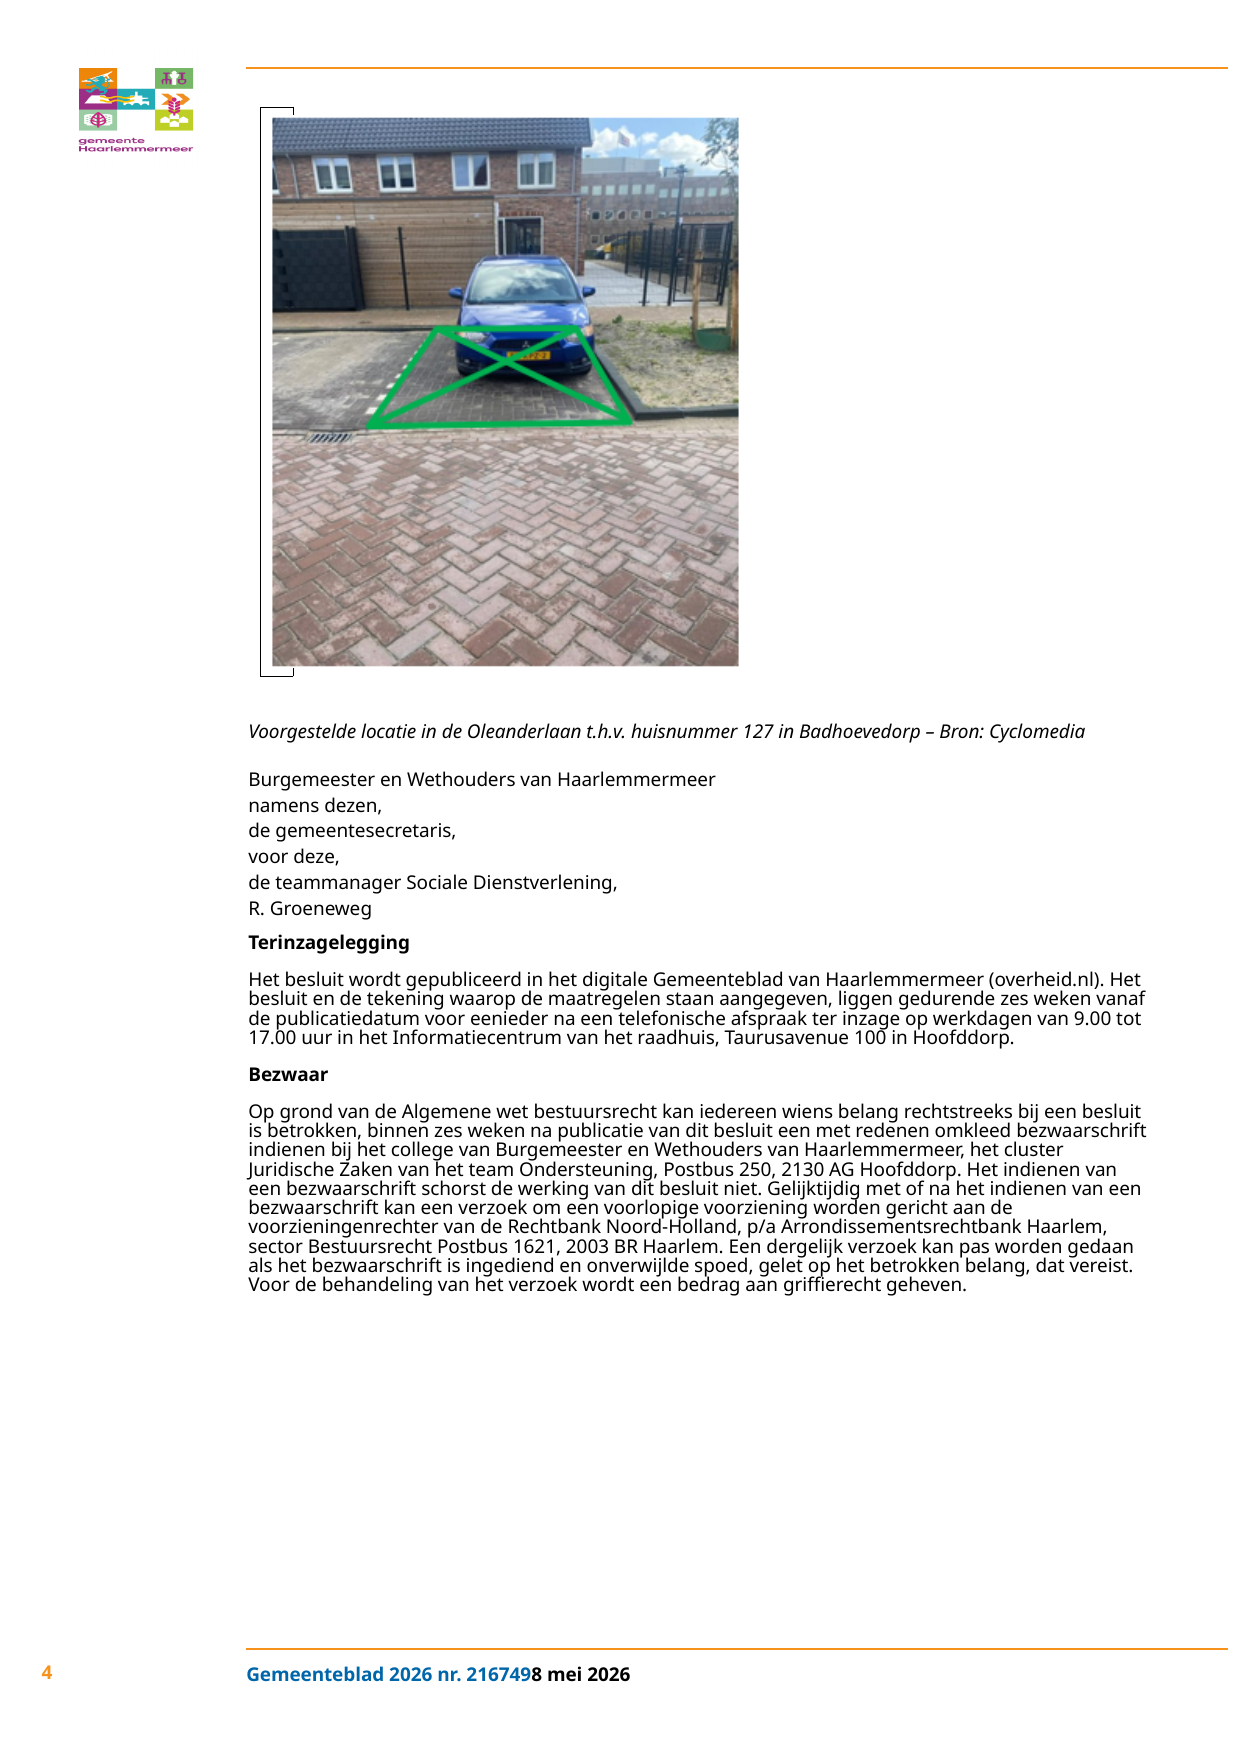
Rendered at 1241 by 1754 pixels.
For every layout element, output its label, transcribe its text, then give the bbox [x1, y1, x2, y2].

text R. Groeneweg [248, 895, 1152, 921]
text de teammanager Sociale Dienstverlening, [248, 869, 1152, 895]
text Op grond van de Algemene wet bestuursrecht kan iedereen wiens belang rechtstreeks bij een besluit is betrokken, binnen zes weken na publicatie van dit besluit een met redenen omkleed bezwaarschrift indienen bij het college van Burgemeester en Wethouders van Haarlemmermeer, het cluster Juridische Zaken van het team Ondersteuning, Postbus 250, 2130 AG Hoofddorp. Het indienen van een bezwaarschrift schorst de werking van dit besluit niet. Gelijktijdig met of na het indienen van een bezwaarschrift kan een verzoek om een voorlopige voorziening worden gericht aan de voorzieningenrechter van de Rechtbank Noord-Holland, p/a Arrondissementsrechtbank Haarlem, sector Bestuursrecht Postbus 1621, 2003 BR Haarlem. Een dergelijk verzoek kan pas worden gedaan als het bezwaarschrift is ingediend en onverwijlde spoed, gelet op het betrokken belang, dat vereist. Voor de behandeling van het verzoek wordt een bedrag aan griffierecht geheven. [248, 1103, 1152, 1296]
picture [41, 47, 231, 172]
text voor deze, [248, 843, 1152, 869]
picture [268, 115, 742, 668]
text Burgemeester en Wethouders van Haarlemmermeer [248, 766, 1152, 792]
text de gemeentesecretaris, [248, 818, 1152, 843]
text Bezwaar [248, 1066, 1152, 1085]
text Het besluit wordt gepubliceerd in het digitale Gemeenteblad van Haarlemmermeer (overheid.nl). Het besluit en de tekening waarop de maatregelen staan aangegeven, liggen gedurende zes weken vanaf de publicatiedatum voor eenieder na een telefonische afspraak ter inzage op werkdagen van 9.00 tot 17.00 uur in het Informatiecentrum van het raadhuis, Taurusavenue 100 in Hoofddorp. [248, 971, 1152, 1048]
text Voorgestelde locatie in de Oleanderlaan t.h.v. huisnummer 127 in Badhoevedorp – Bron: Cyclomedia [248, 718, 1152, 744]
text Terinzagelegging [248, 934, 1152, 953]
text namens dezen, [248, 792, 1152, 818]
